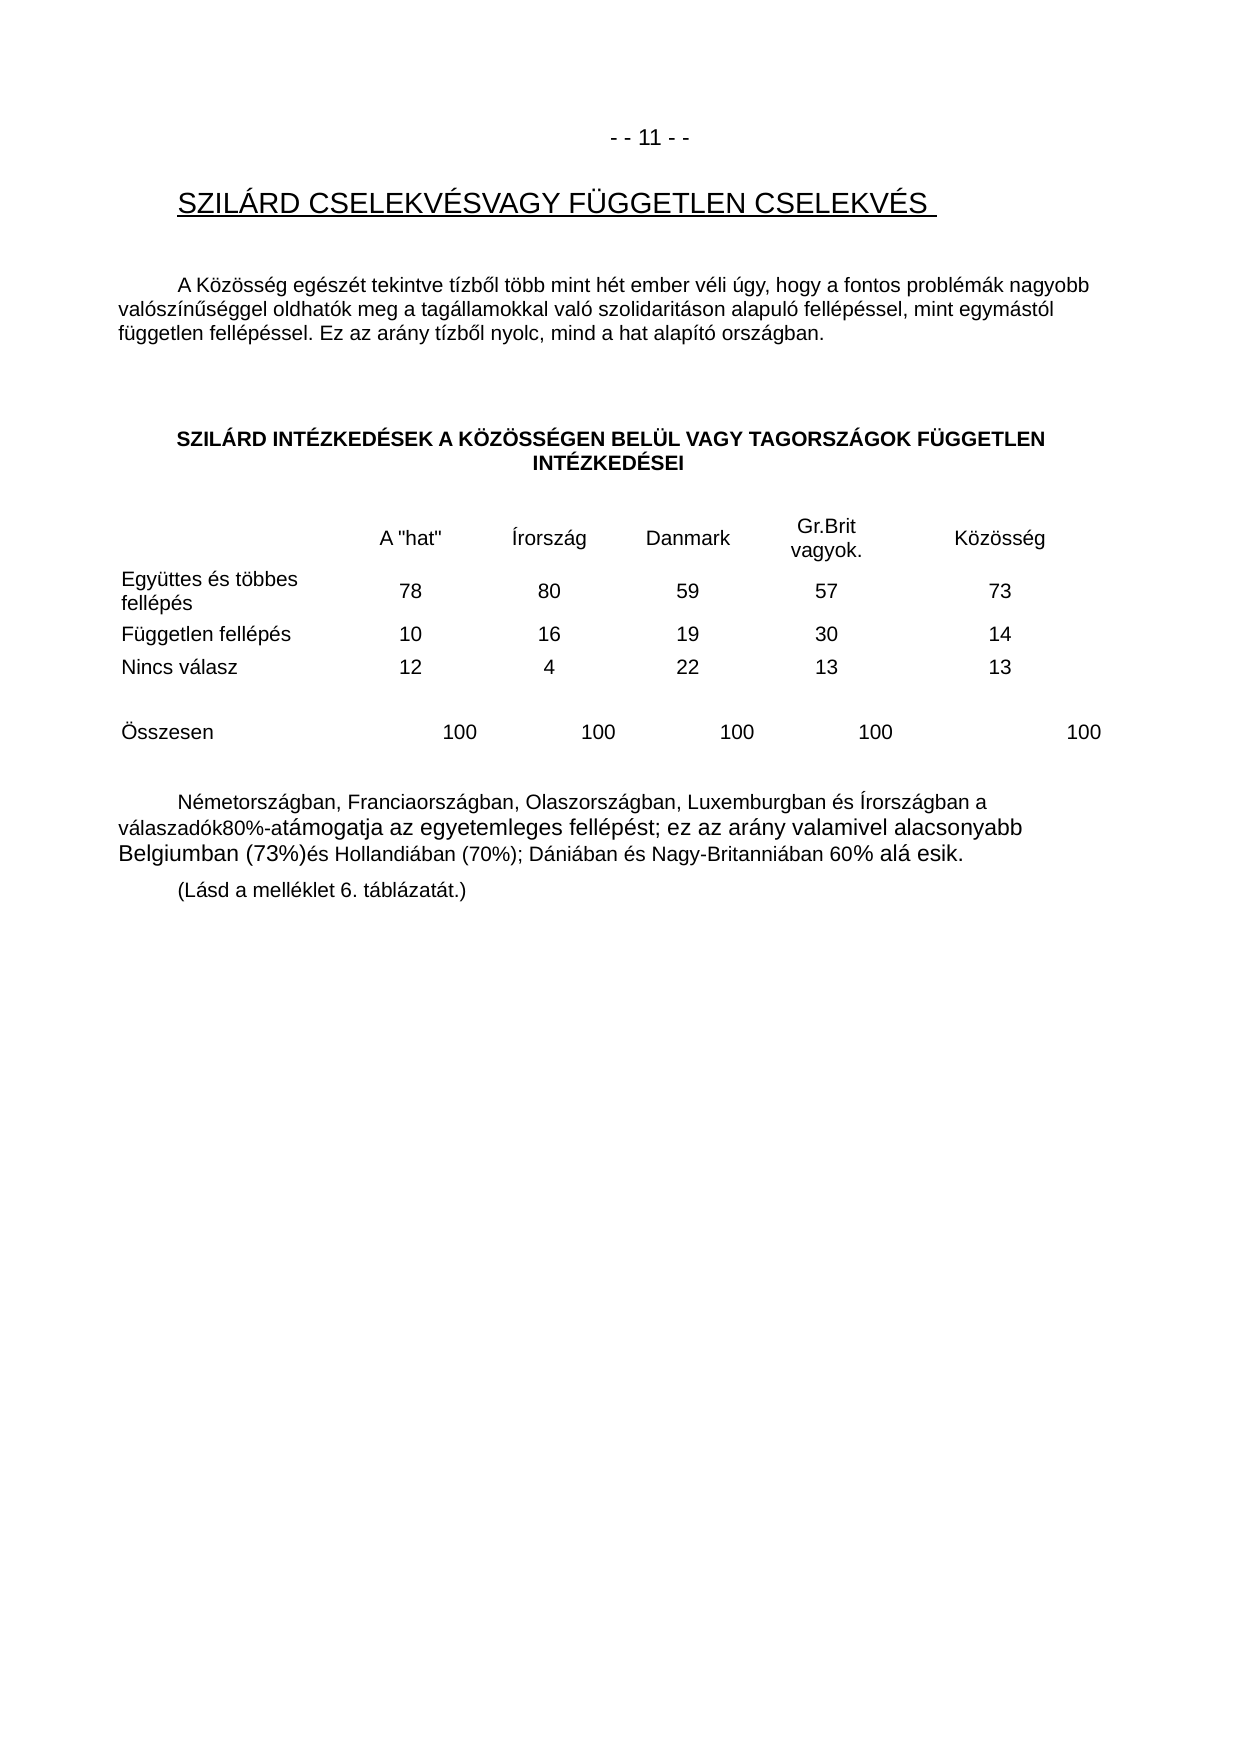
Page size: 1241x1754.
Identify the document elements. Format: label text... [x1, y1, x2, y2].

table_cell 19 [619, 618, 757, 651]
table_cell [896, 683, 1104, 715]
table_cell Írország [480, 511, 618, 564]
text (Lásd a melléklet 6. táblázatát.) [118, 878, 1122, 902]
table_cell [619, 478, 757, 511]
table_cell [480, 683, 618, 715]
table_cell [619, 683, 757, 715]
table_cell Danmark [619, 511, 757, 564]
table_cell [118, 511, 341, 564]
table_header SZILÁRD INTÉZKEDÉSEK A KÖZÖSSÉGEN BELÜL VAGY TAGORSZÁGOK FÜGGETLEN INTÉZKEDÉSEI [118, 423, 1104, 478]
table_cell A "hat" [341, 511, 480, 564]
table_cell 4 [480, 651, 618, 683]
table_cell [757, 478, 896, 511]
table_cell 100 [619, 715, 757, 748]
table_cell [896, 478, 1104, 511]
table_cell 13 [757, 651, 896, 683]
table_cell [341, 478, 480, 511]
table_cell [341, 683, 480, 715]
table_cell Nincs válasz [118, 651, 341, 683]
text Németországban, Franciaországban, Olaszországban, Luxemburgban és Írországban a válaszadók80%-atámogatja az egyetemleges fellépést; ez az arány valamivel alacsonyabb Belgiumban (73%)és Hollandiában (70%); Dániában és Nagy-Britanniában 60% alá esik. [118, 789, 1122, 866]
table_cell Gr.Brit vagyok. [757, 511, 896, 564]
table_cell 100 [757, 715, 896, 748]
table_cell 30 [757, 618, 896, 651]
table_cell 14 [896, 618, 1104, 651]
table_cell 57 [757, 564, 896, 618]
table_cell [480, 478, 618, 511]
subtitle SZILÁRD CSELEKVÉSVAGY FÜGGETLEN CSELEKVÉS [118, 186, 1122, 219]
table_cell Független fellépés [118, 618, 341, 651]
table_cell [118, 478, 341, 511]
table_cell 59 [619, 564, 757, 618]
table_cell 100 [480, 715, 618, 748]
table_cell 22 [619, 651, 757, 683]
table_cell Közösség [896, 511, 1104, 564]
table_cell Együttes és többes fellépés [118, 564, 341, 618]
table_cell 78 [341, 564, 480, 618]
table_cell 80 [480, 564, 618, 618]
table_cell [757, 683, 896, 715]
table_cell 100 [341, 715, 480, 748]
table_cell 100 [896, 715, 1104, 748]
table_cell 10 [341, 618, 480, 651]
table_cell 12 [341, 651, 480, 683]
table_cell 13 [896, 651, 1104, 683]
text A Közösség egészét tekintve tízből több mint hét ember véli úgy, hogy a fontos problémák nagyobb valószínűséggel oldhatók meg a tagállamokkal való szolidaritáson alapuló fellépéssel, mint egymástól független fellépéssel. Ez az arány tízből nyolc, mind a hat alapító országban. [118, 273, 1122, 345]
table_cell Összesen [118, 715, 341, 748]
table_cell 73 [896, 564, 1104, 618]
table_cell 16 [480, 618, 618, 651]
table_cell [118, 683, 341, 715]
